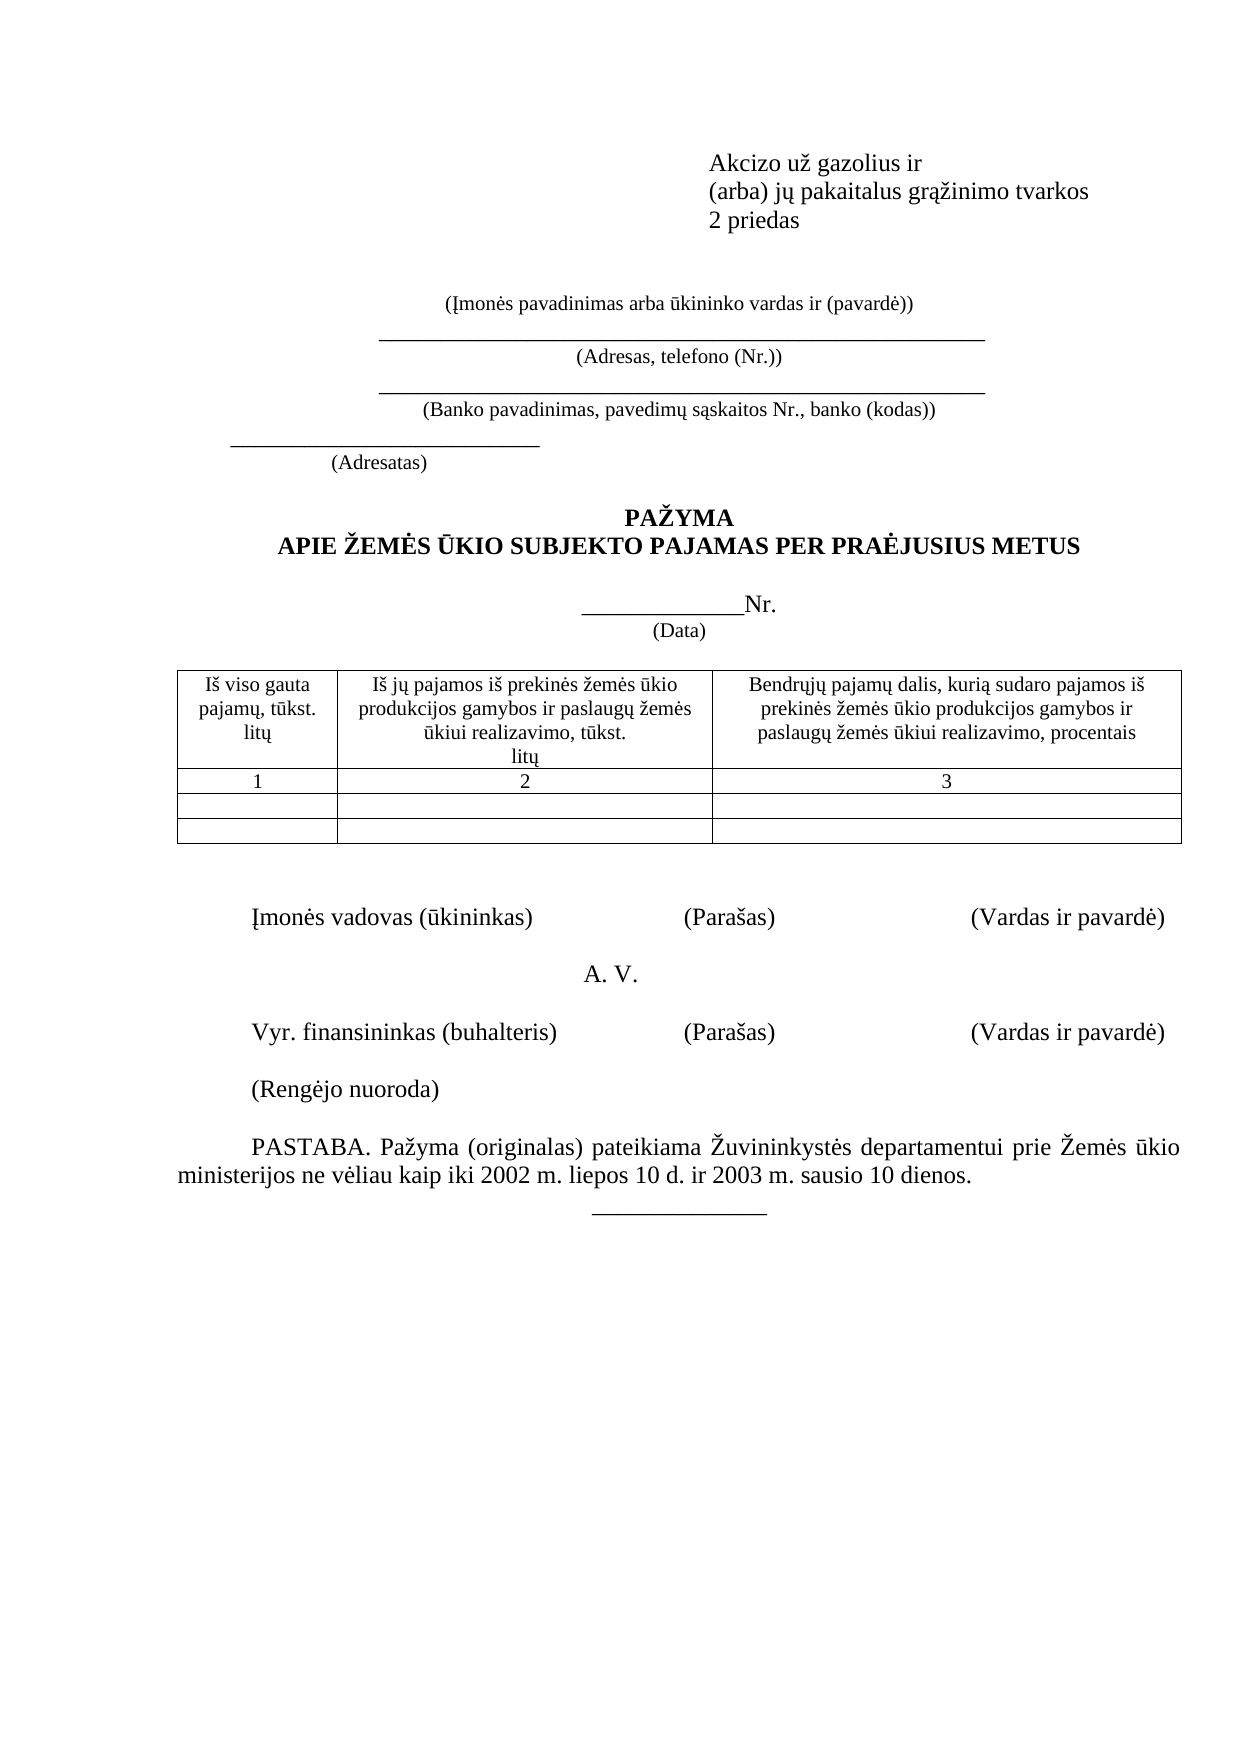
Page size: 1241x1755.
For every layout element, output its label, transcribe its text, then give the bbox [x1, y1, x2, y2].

text ______________ [177, 1189, 1181, 1218]
table_header Bendrųjų pajamų dalis, kurią sudaro pajamos iš prekinės žemės ūkio produkcijos gamybos ir paslaugų žemės ūkiui realizavimo, procentais [713, 671, 1181, 768]
text PAŽYMA [177, 503, 1181, 531]
text (Adresatas) [177, 450, 1181, 474]
table_cell [178, 794, 337, 818]
table_cell 1 [178, 769, 337, 793]
text (Banko pavadinimas, pavedimų sąskaitos Nr., banko (kodas)) [177, 397, 1181, 421]
text (arba) jų pakaitalus grąžinimo tvarkos [177, 176, 1181, 205]
table_cell 2 [338, 769, 712, 793]
table_cell [338, 794, 712, 818]
text _____________Nr. [177, 589, 1181, 618]
text A. V. [177, 959, 1181, 988]
text (Adresas, telefono (Nr.)) [177, 344, 1181, 368]
table_header Iš jų pajamos iš prekinės žemės ūkio produkcijos gamybos ir paslaugų žemės ūkiui realizavimo, tūkst. litų [338, 671, 712, 768]
text Vyr. finansininkas (buhalteris) (Parašas) (Vardas ir pavardė) [177, 1017, 1181, 1045]
text APIE ŽEMĖS ŪKIO SUBJEKTO PAJAMAS PER PRAĖJUSIUS METUS [177, 531, 1181, 560]
table_cell [713, 794, 1181, 818]
text (Rengėjo nuoroda) [177, 1074, 1181, 1103]
text (Data) [177, 618, 1181, 642]
table_cell 3 [713, 769, 1181, 793]
text Akcizo už gazolius ir [709, 148, 1181, 176]
text (Įmonės pavadinimas arba ūkininko vardas ir (pavardė)) [177, 291, 1181, 315]
table_cell [338, 819, 712, 843]
table_cell [713, 819, 1181, 843]
text 2 priedas [177, 205, 1181, 234]
text Įmonės vadovas (ūkininkas) (Parašas) (Vardas ir pavardė) [177, 902, 1181, 930]
table_cell [178, 819, 337, 843]
table_header Iš viso gauta pajamų, tūkst. litų [178, 671, 337, 768]
text PASTABA. Pažyma (originalas) pateikiama Žuvininkystės departamentui prie Žemės ūkio ministerijos ne vėliau kaip iki 2002 m. liepos 10 d. ir 2003 m. sausio 10 dienos. [177, 1132, 1181, 1189]
